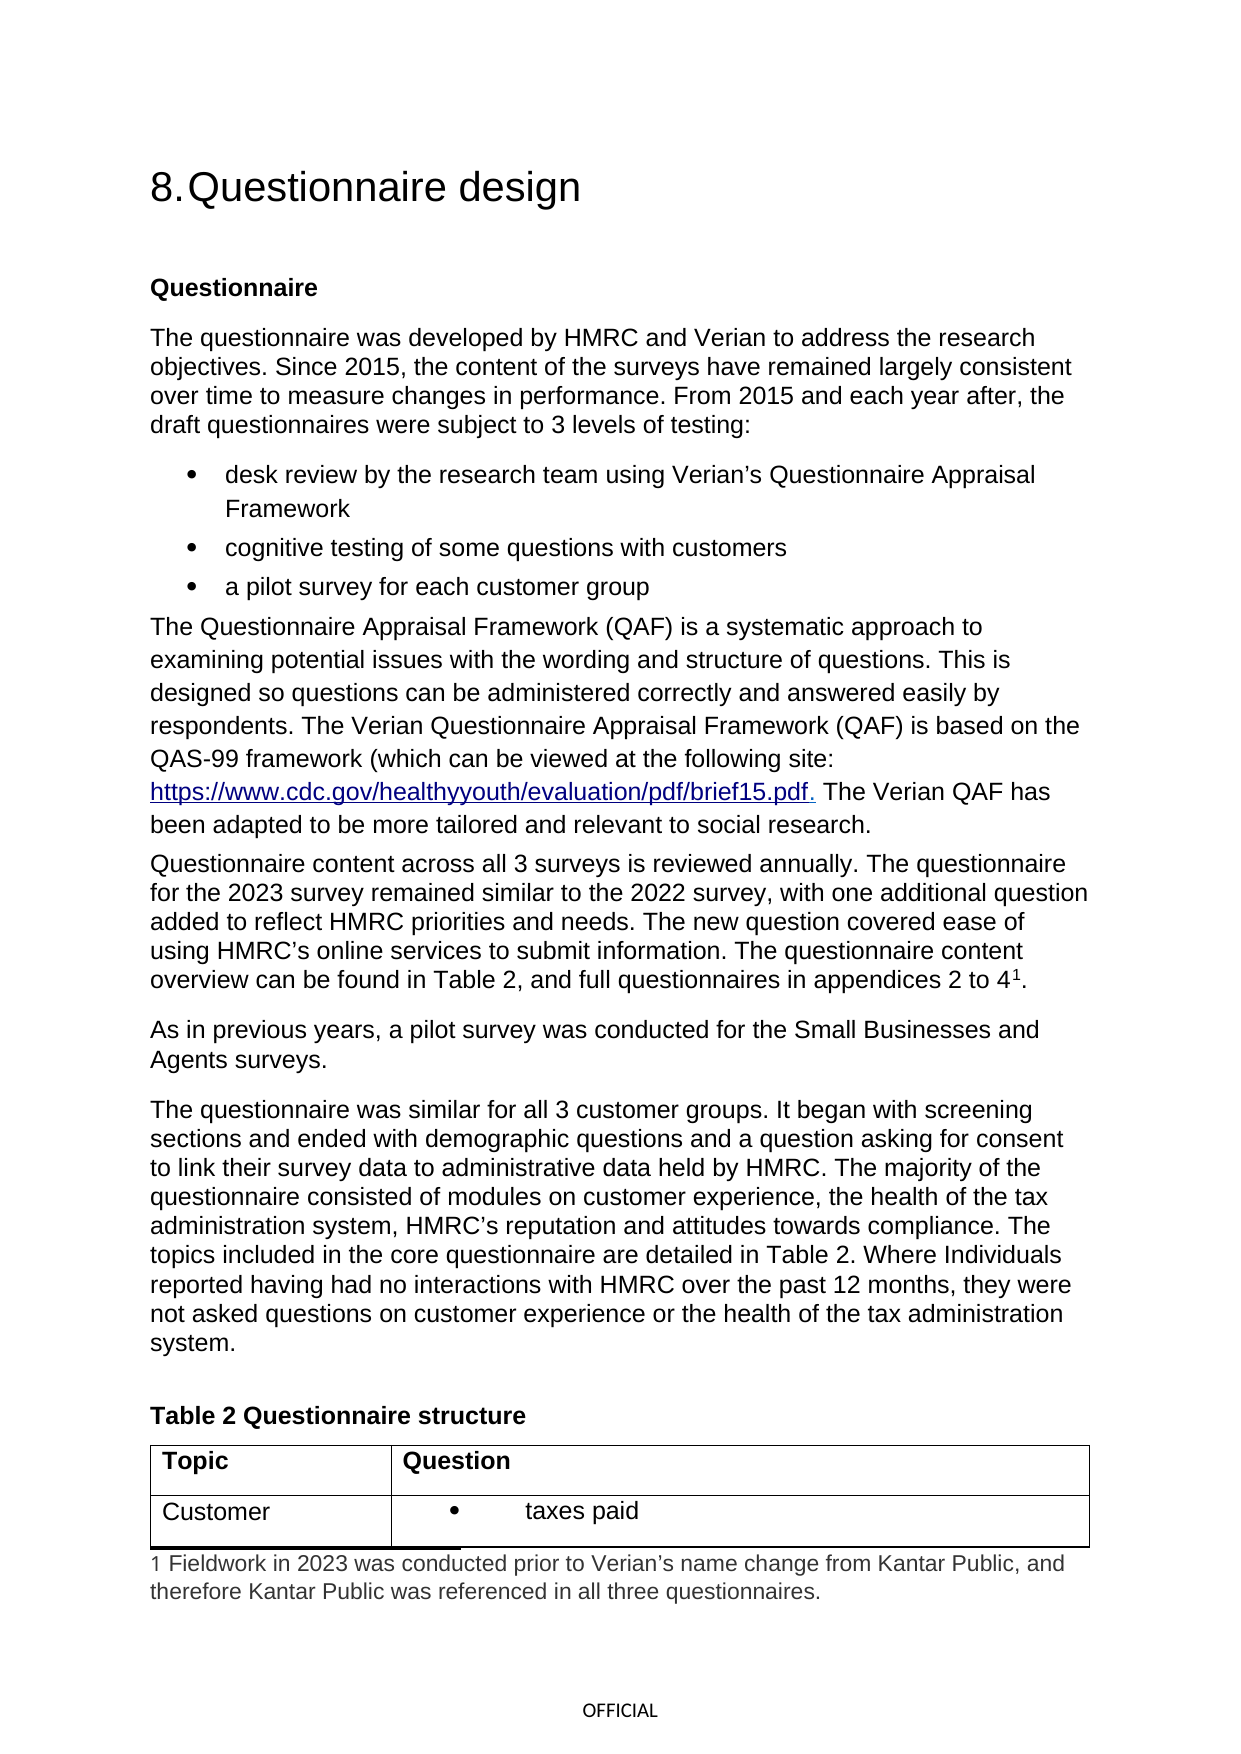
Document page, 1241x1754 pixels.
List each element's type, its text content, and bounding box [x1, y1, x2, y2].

subtitle Questionnaire design [150, 162, 1090, 210]
table_header Question [392, 1446, 1089, 1495]
list cognitive testing of some questions with customers [187, 533, 1090, 562]
text Fieldwork in 2023 was conducted prior to Verian’s name change from Kantar Public, and therefore Kantar Public was referenced in all three questionnaires. [150, 1549, 1090, 1604]
text Questionnaire content across all 3 surveys is reviewed annually. The questionnaire for the 2023 survey remained similar to the 2022 survey, with one additional question added to reflect HMRC priorities and needs. The new question covered ease of using HMRC’s online services to submit information. The questionnaire content overview can be found in Table 2, and full questionnaires in appendices 2 to 4. [150, 849, 1090, 995]
text The questionnaire was similar for all 3 customer groups. It began with screening sections and ended with demographic questions and a question asking for consent to link their survey data to administrative data held by HMRC. The majority of the questionnaire consisted of modules on customer experience, the health of the tax administration system, HMRC’s reputation and attitudes towards compliance. The topics included in the core questionnaire are detailed in Table 2. Where Individuals reported having had no interactions with HMRC over the past 12 months, they were not asked questions on customer experience or the health of the tax administration system. [150, 1095, 1090, 1357]
text The questionnaire was developed by HMRC and Verian to address the research objectives. Since 2015, the content of the surveys have remained largely consistent over time to measure changes in performance. From 2015 and each year after, the draft questionnaires were subject to 3 levels of testing: [150, 323, 1090, 439]
list desk review by the research team using Verian’s Questionnaire Appraisal Framework [187, 460, 1090, 522]
text As in previous years, a pilot survey was conducted for the Small Businesses and Agents surveys. [150, 1016, 1090, 1074]
list a pilot survey for each customer group [187, 572, 1090, 601]
table_cell taxes paid channels of contact used HMRC services used awareness of the Personal Tax Account (Individuals) rating of telephone services ratings of the Personal Tax Account or the Business Tax Account ratings of online services and online webpages frequency of contact with HMRC reason for contacting HMRC for those who had contact with HMRC by telephone and online channels ease of using HMRC online services to submit information [392, 1496, 1089, 1546]
table_header Topic [151, 1446, 391, 1495]
table_cell Customer [151, 1496, 391, 1546]
text The Questionnaire Appraisal Framework (QAF) is a systematic approach to examining potential issues with the wording and structure of questions. This is designed so questions can be administered correctly and answered easily by respondents. The Verian Questionnaire Appraisal Framework (QAF) is based on the QAS-99 framework (which can be viewed at the following site: https://www.cdc.gov/healthyyouth/evaluation/pdf/brief15.pdf. The Verian QAF has been adapted to be more tailored and relevant to social research. [150, 612, 1090, 838]
text Table 2 Questionnaire structure [150, 1403, 1090, 1430]
text Questionnaire [150, 273, 1090, 302]
